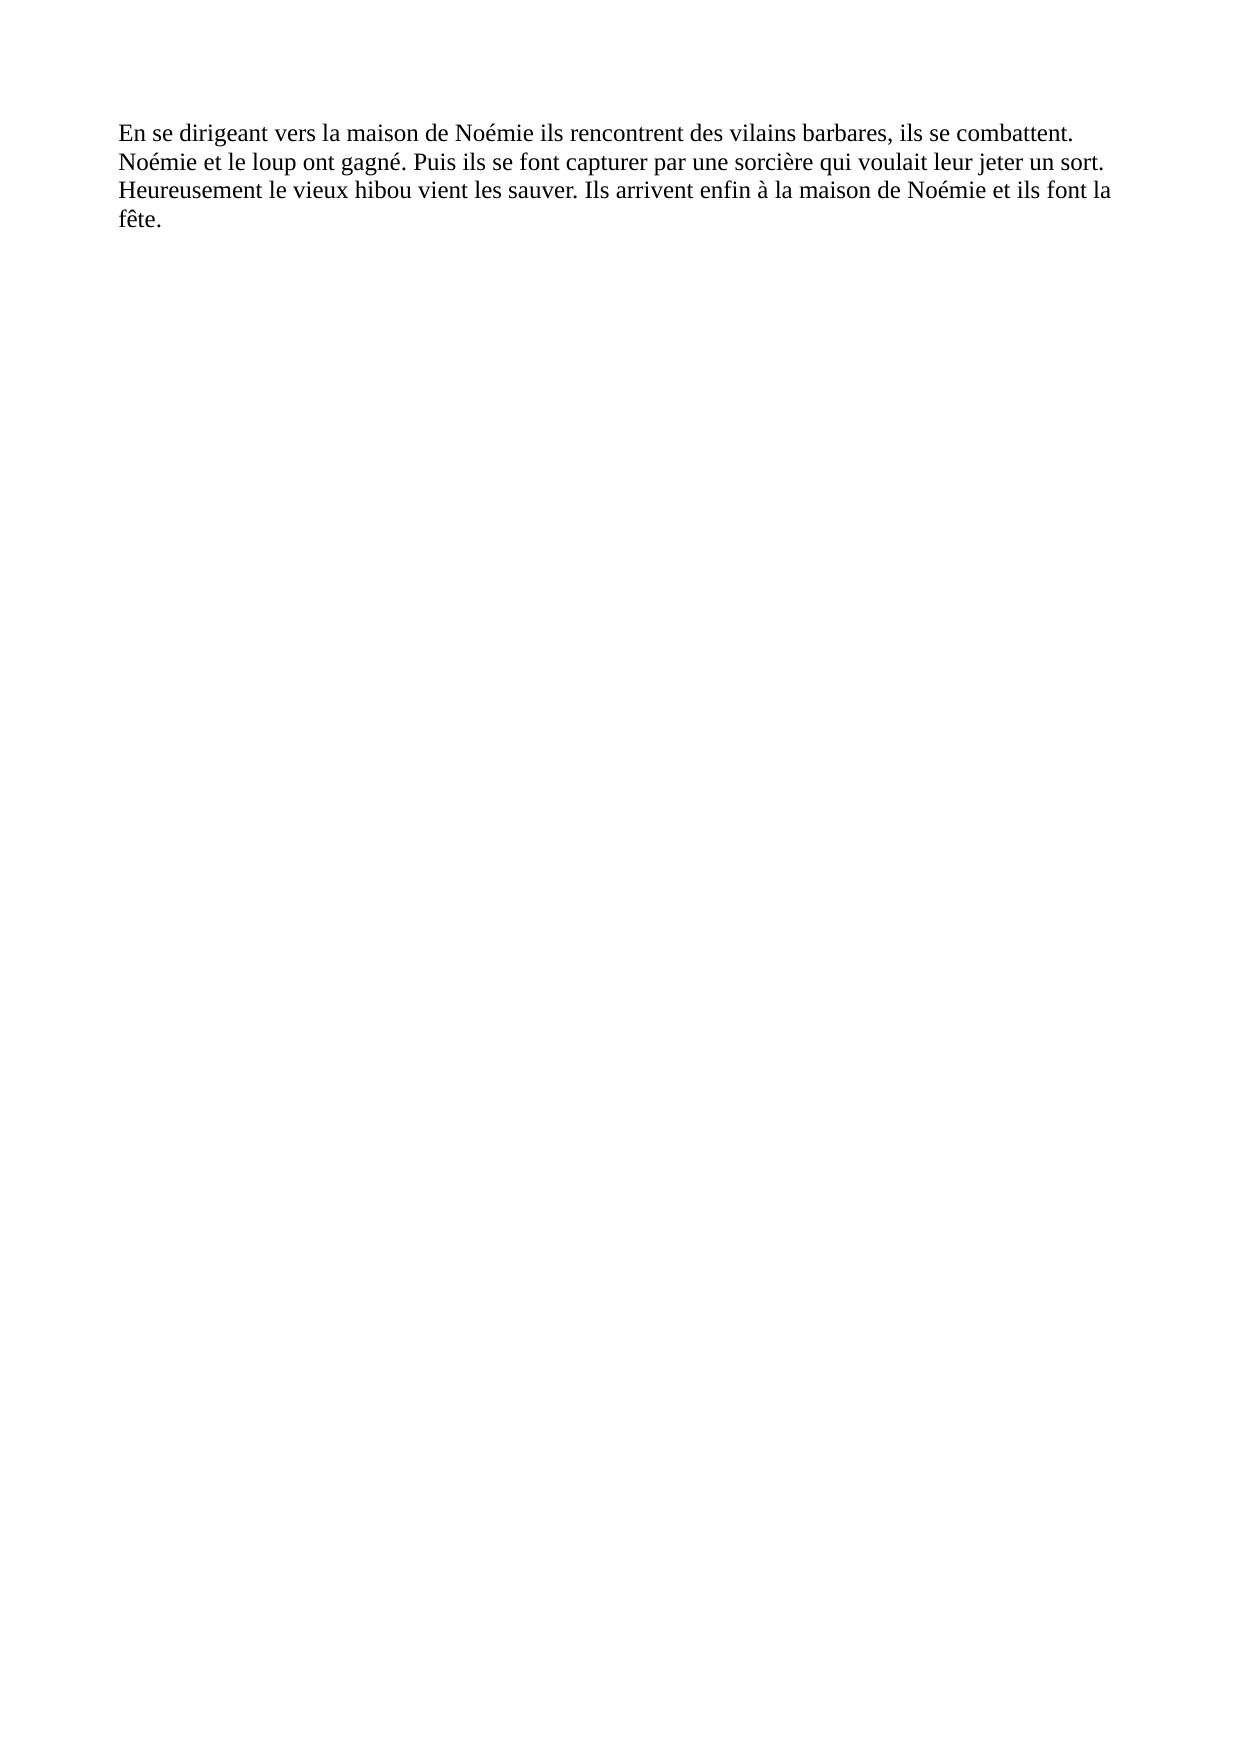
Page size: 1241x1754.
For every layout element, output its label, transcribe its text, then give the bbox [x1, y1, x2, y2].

text En se dirigeant vers la maison de Noémie ils rencontrent des vilains barbares, ils se combattent. Noémie et le loup ont gagné. Puis ils se font capturer par une sorcière qui voulait leur jeter un sort. Heureusement le vieux hibou vient les sauver. Ils arrivent enfin à la maison de Noémie et ils font la fête. [118, 118, 1122, 233]
